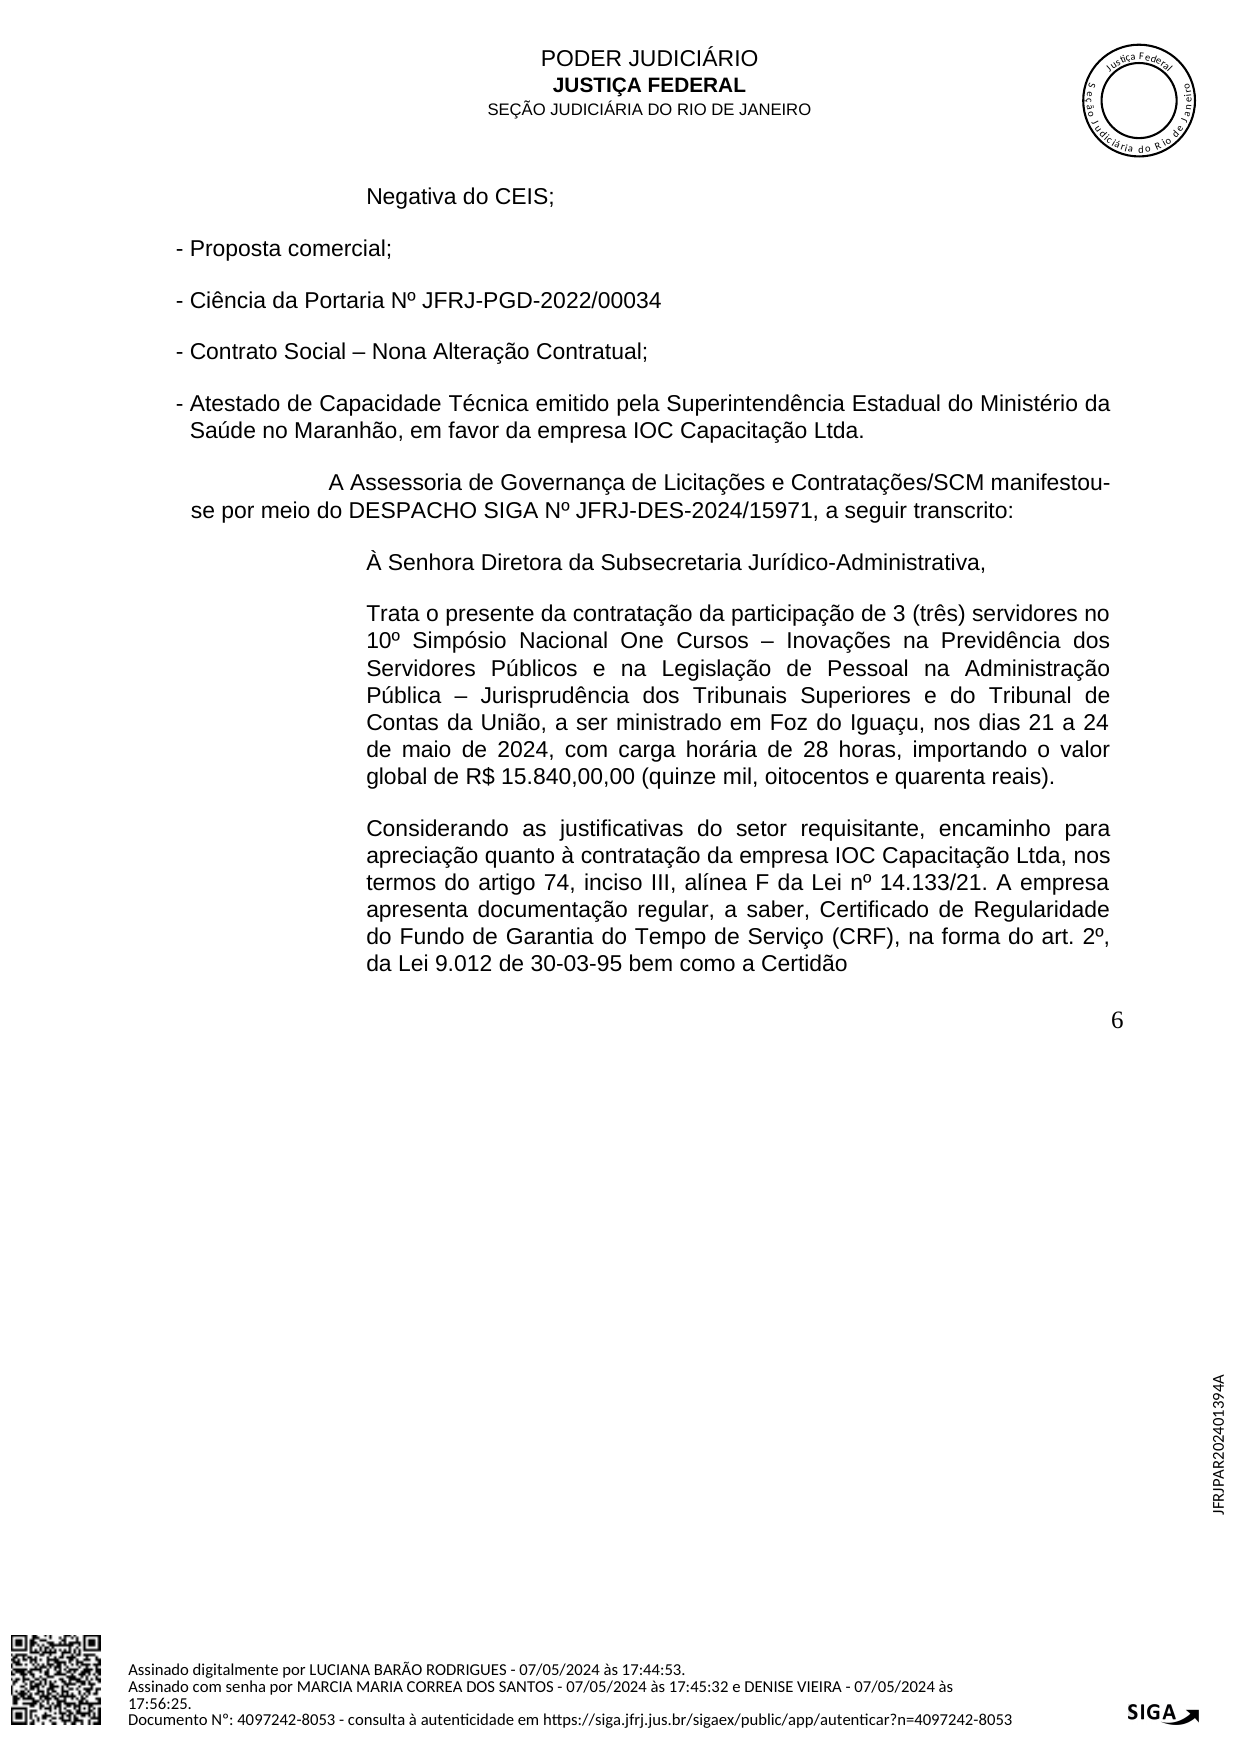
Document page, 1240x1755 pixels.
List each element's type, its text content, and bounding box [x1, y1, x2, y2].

text A Assessoria de Governança de Licitações e Contratações/SCM manifestou- [191, 469, 1110, 495]
text Considerando as justificativas do setor requisitante, encaminho para apreciação quanto à contratação da empresa IOC Capacitação Ltda, nos termos do artigo 74, inciso III, alínea F da Lei nº 14.133/21. A empresa apresenta documentação regular, a saber, Certificado de Regularidade do Fundo de Garantia do Tempo de Serviço (CRF), na forma do art. 2º, da Lei 9.012 de 30-03-95 bem como a Certidão [366, 815, 1111, 976]
text se por meio do DESPACHO SIGA Nº JFRJ-DES-2024/15971, a seguir transcrito: [191, 497, 1111, 523]
text Negativa do CEIS; [366, 183, 1111, 209]
text À Senhora Diretora da Subsecretaria Jurídico-Administrativa, [366, 549, 1111, 575]
list Atestado de Capacidade Técnica emitido pela Superintendência Estadual do Ministério da Saúde no Maranhão, em favor da empresa IOC Capacitação Ltda. [176, 390, 1111, 443]
text 6 [191, 1005, 1123, 1034]
list Contrato Social – Nona Alteração Contratual; [176, 338, 1111, 365]
text Trata o presente da contratação da participação de 3 (três) servidores no 10º Simpósio Nacional One Cursos – Inovações na Previdência dos Servidores Públicos e na Legislação de Pessoal na Administração Pública – Jurisprudência dos Tribunais Superiores e do Tribunal de Contas da União, a ser ministrado em Foz do Iguaçu, nos dias 21 a 24 de maio de 2024, com carga horária de 28 horas, importando o valor global de R$ 15.840,00,00 (quinze mil, oitocentos e quarenta reais). [366, 600, 1111, 789]
list Ciência da Portaria Nº JFRJ-PGD-2022/00034 [176, 287, 1111, 313]
list Proposta comercial; [176, 235, 1111, 261]
